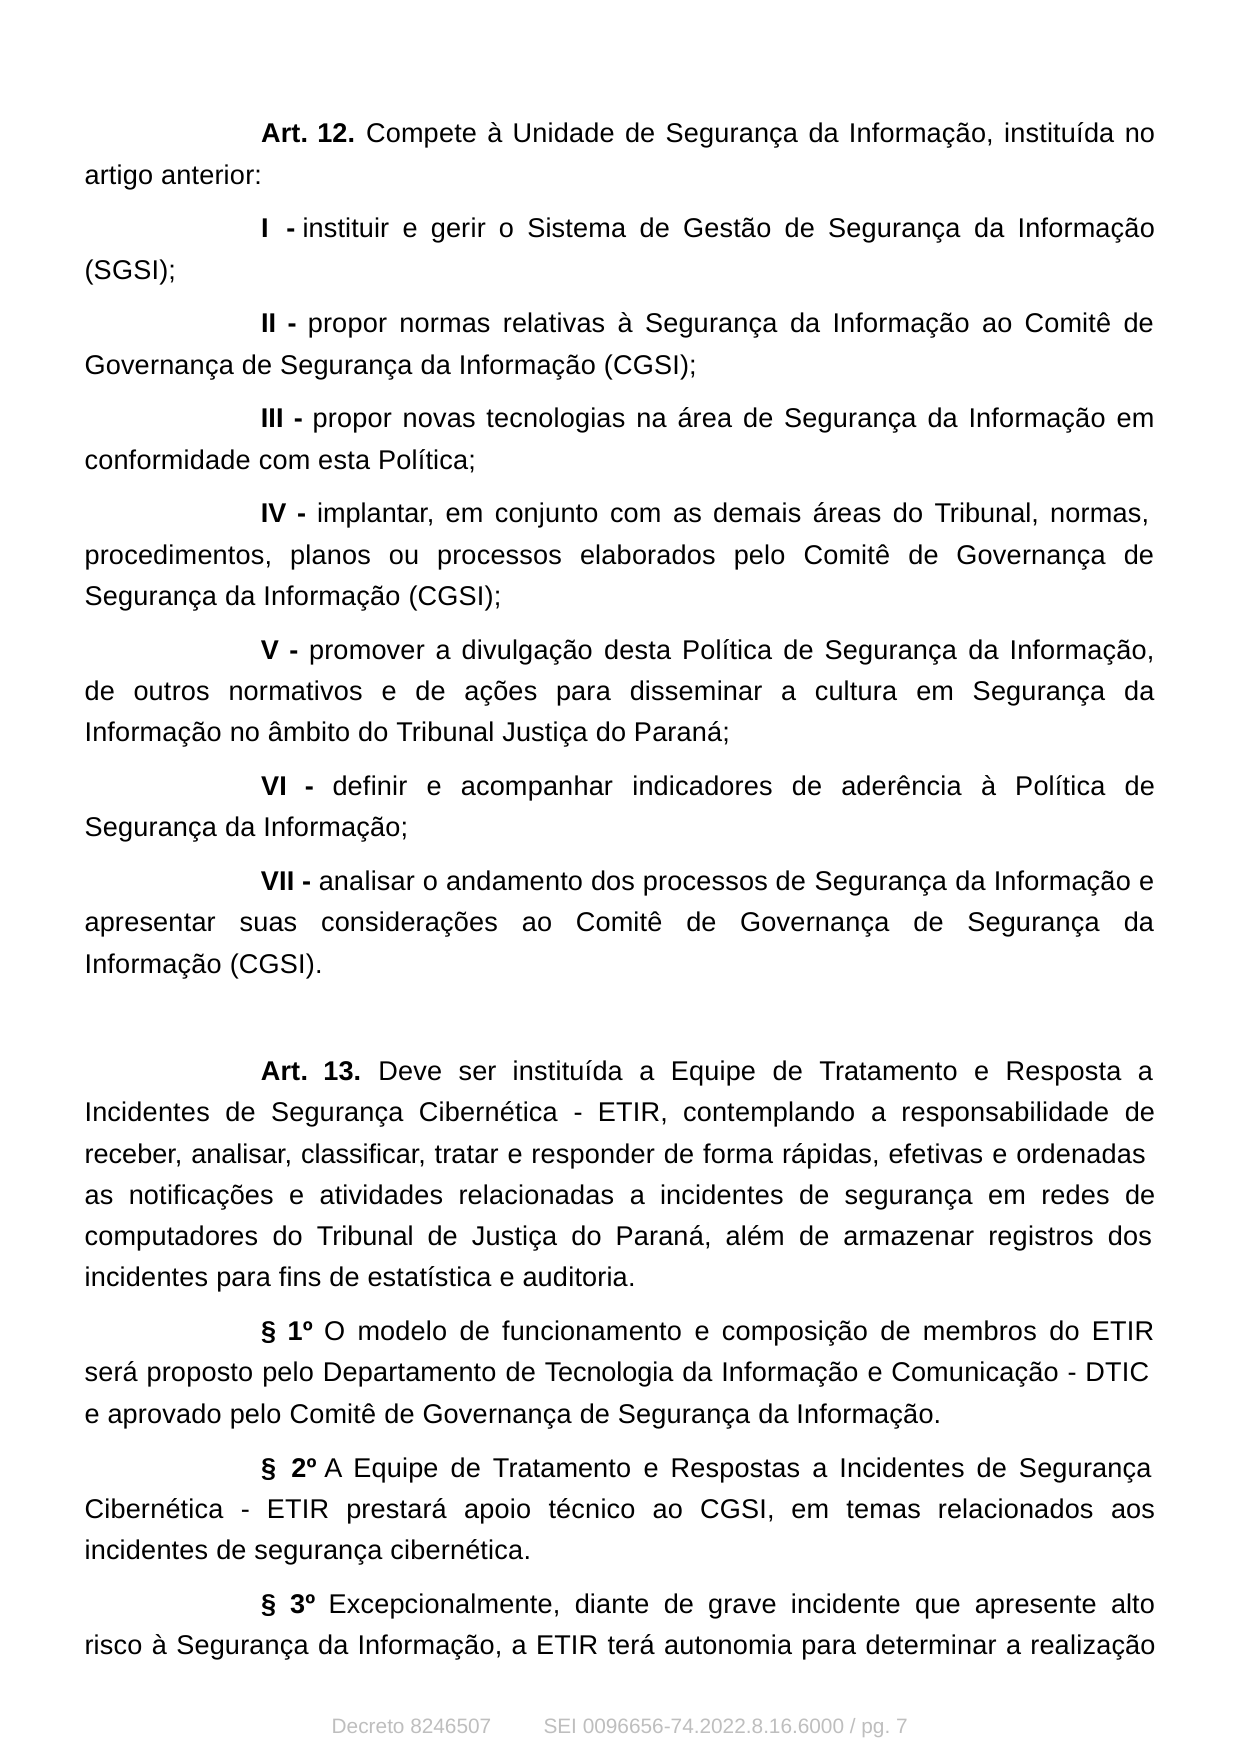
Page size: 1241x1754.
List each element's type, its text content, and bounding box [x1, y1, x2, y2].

text Governança de Segurança da Informação (CGSI); [84, 349, 1180, 380]
text as notificações e atividades relacionadas a incidentes de segurança em redes de [84, 1180, 1180, 1211]
text III - propor novas tecnologias na área de Segurança da Informação em [261, 403, 1180, 434]
text computadores do Tribunal de Justiça do Paraná, além de armazenar registros dos [84, 1221, 1180, 1252]
text 1º O modelo de funcionamento e composição de membros do ETIR [287, 1316, 1180, 1347]
text SEI 0096656-74.2022.8.16.6000 / pg. 7 [543, 1714, 933, 1738]
text 2º A Equipe de Tratamento e Respostas a Incidentes de Segurança [291, 1452, 1177, 1483]
text I - instituir e gerir o Sistema de Gestão de Segurança da Informação [261, 213, 1180, 244]
text § [261, 1316, 287, 1347]
text Informação (CGSI). [84, 948, 1180, 979]
text Cibernética - ETIR prestará apoio técnico ao CGSI, em temas relacionados aos [84, 1494, 1179, 1524]
text V - promover a divulgação desta Política de Segurança da Informação, [261, 635, 1179, 665]
text artigo anterior: [84, 159, 287, 190]
text § [261, 1589, 290, 1619]
text Art. 13. Deve ser instituída a Equipe de Tratamento e Resposta a [261, 1056, 1180, 1087]
text Informação no âmbito do Tribunal Justiça do Paraná; [84, 717, 1179, 748]
text apresentar suas considerações ao Comitê de Governança de Segurança da [84, 907, 1180, 938]
text procedimentos, planos ou processos elaborados pelo Comitê de Governança de [84, 539, 1179, 570]
text II - propor normas relativas à Segurança da Informação ao Comitê de [261, 308, 1180, 339]
text incidentes para fins de estatística e auditoria. [84, 1262, 1180, 1293]
text Segurança da Informação; [84, 812, 433, 843]
text incidentes de segurança cibernética. [84, 1535, 1179, 1566]
text receber, analisar, classificar, tratar e responder de forma rápidas, efetivas e ordenadas [84, 1138, 1180, 1169]
text VII - analisar o andamento dos processos de Segurança da Informação e [261, 866, 1180, 897]
text 3º Excepcionalmente, diante de grave incidente que apresente alto [290, 1589, 1180, 1619]
text e aprovado pelo Comitê de Governança de Segurança da Informação. [84, 1398, 1178, 1429]
text IV - implantar, em conjunto com as demais áreas do Tribunal, normas, [261, 498, 1180, 529]
text Art. 12. Compete à Unidade de Segurança da Informação, instituída no [261, 118, 1180, 149]
text Decreto 8246507 [331, 1714, 516, 1738]
text VI - definir e acompanhar indicadores de aderência à Política de [261, 771, 1179, 802]
text (SGSI); [84, 254, 287, 285]
text § [261, 1452, 291, 1483]
text Segurança da Informação (CGSI); [84, 581, 1179, 612]
text Incidentes de Segurança Cibernética - ETIR, contemplando a responsabilidade de [84, 1097, 1180, 1128]
text conformidade com esta Política; [84, 444, 1180, 475]
text será proposto pelo Departamento de Tecnologia da Informação e Comunicação - DTIC [84, 1357, 1178, 1388]
text de outros normativos e de ações para disseminar a cultura em Segurança da [84, 676, 1179, 707]
text risco à Segurança da Informação, a ETIR terá autonomia para determinar a realização [84, 1630, 1180, 1661]
